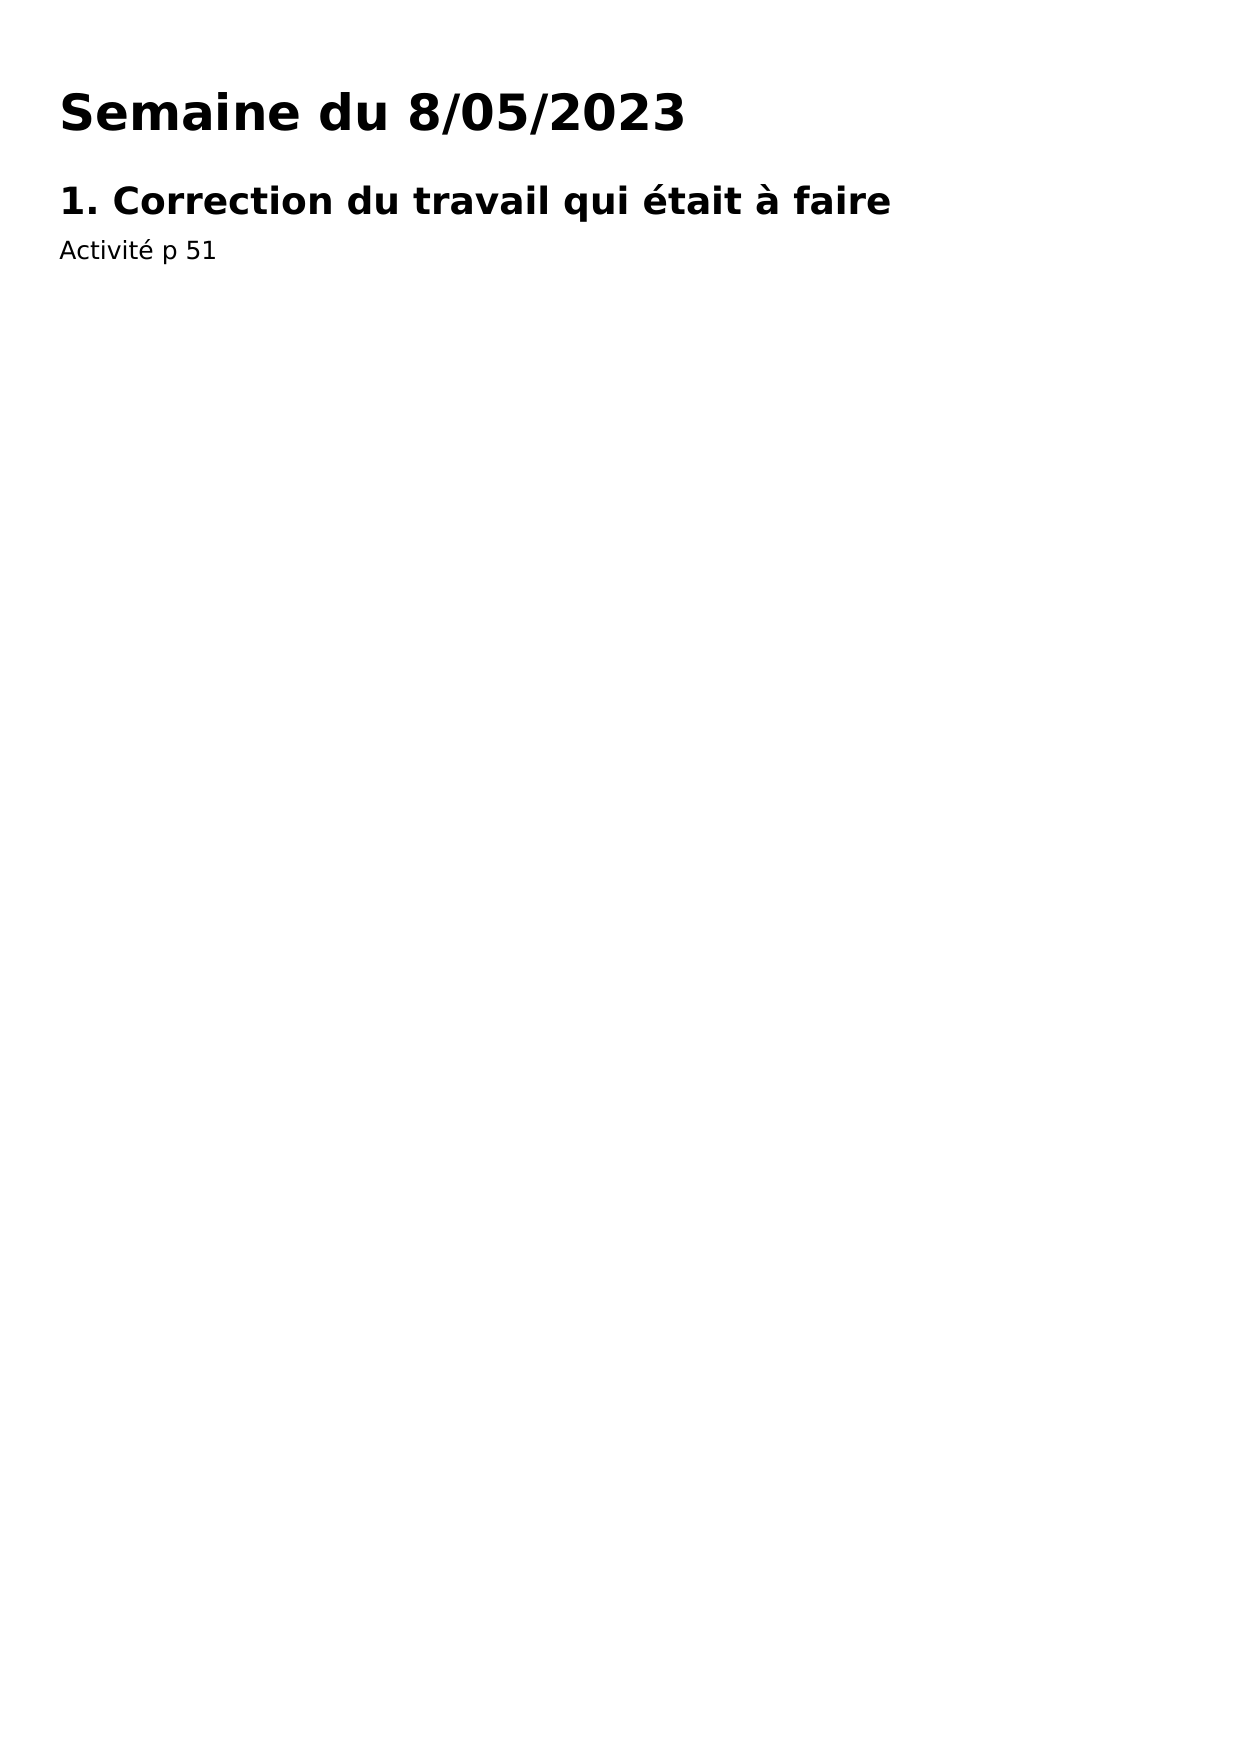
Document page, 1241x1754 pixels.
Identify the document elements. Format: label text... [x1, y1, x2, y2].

subtitle 1. Correction du travail qui était à faire [59, 180, 1181, 223]
text Activité p 51 [59, 236, 1181, 265]
subtitle Semaine du 8/05/2023 [59, 84, 1181, 142]
